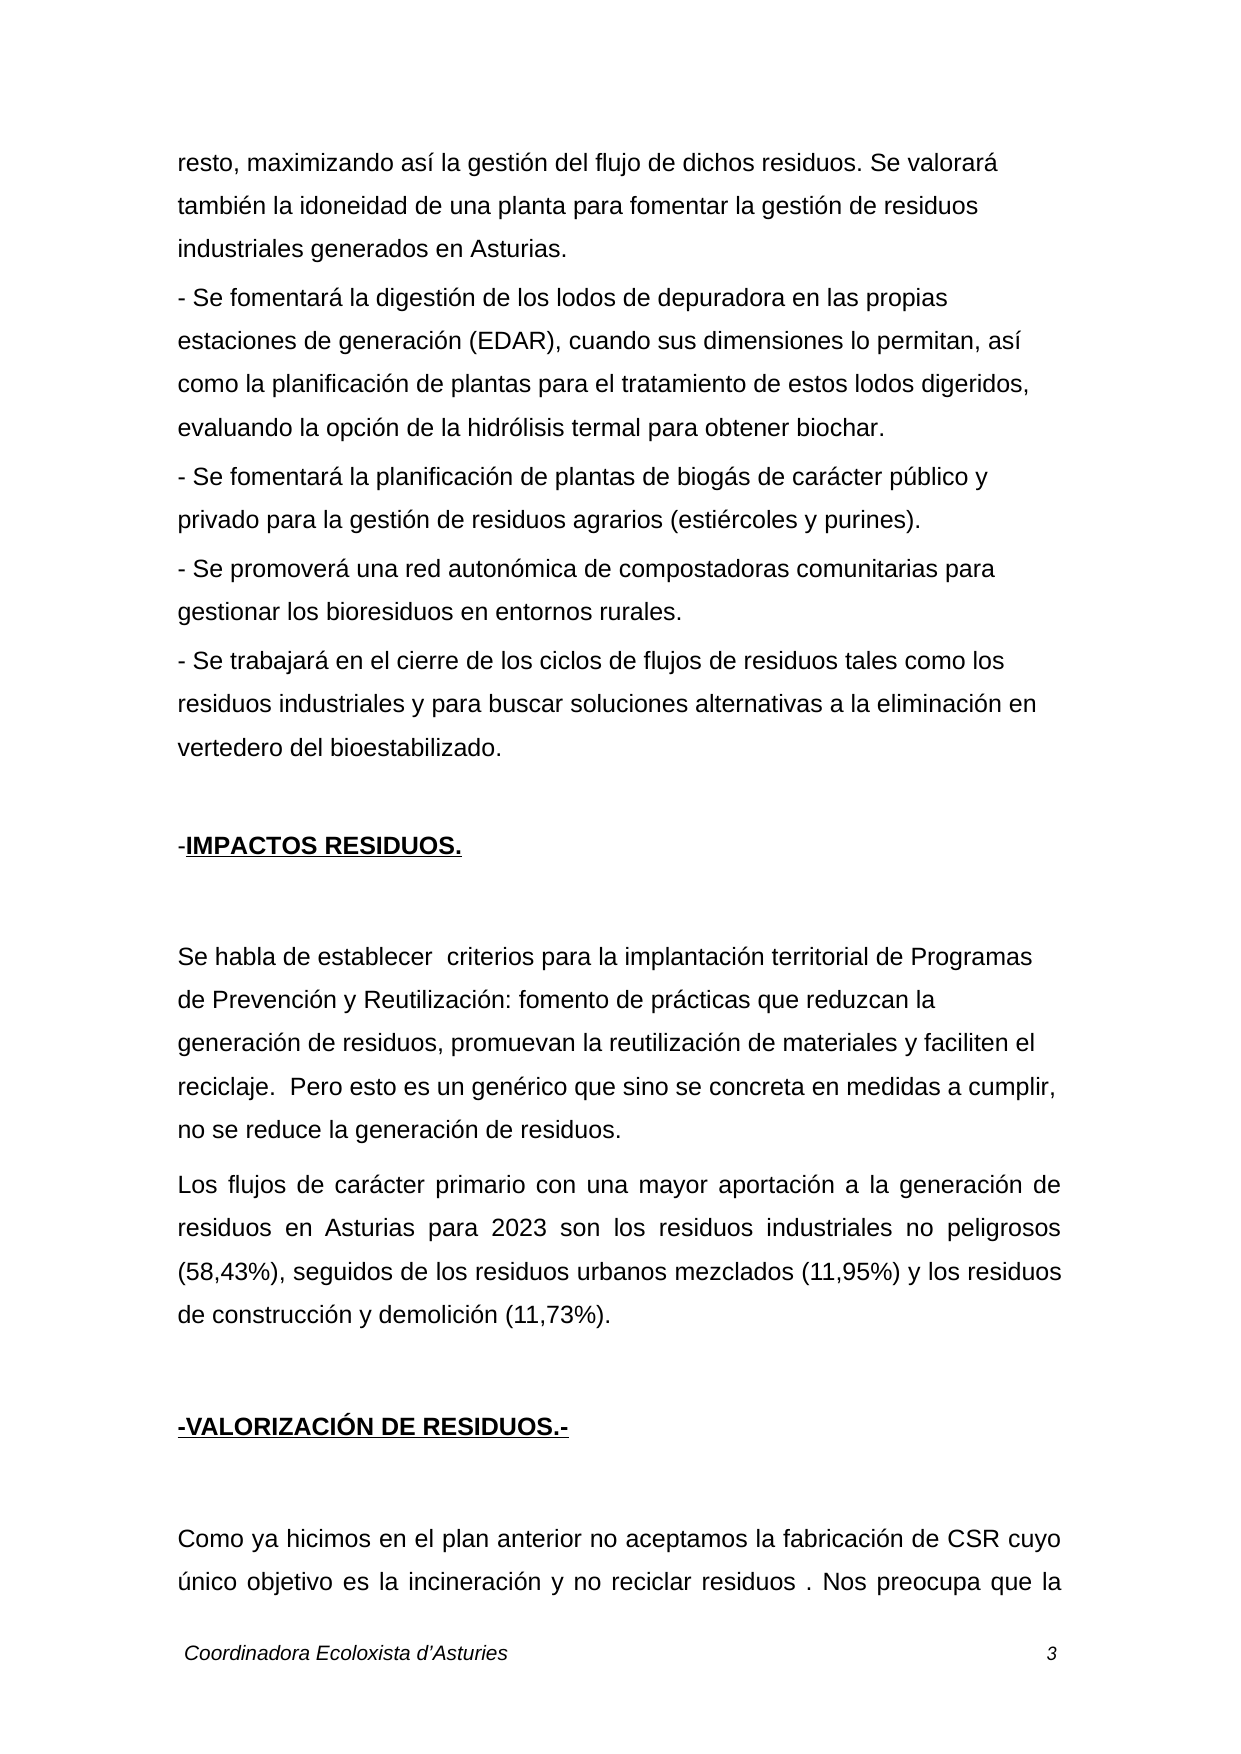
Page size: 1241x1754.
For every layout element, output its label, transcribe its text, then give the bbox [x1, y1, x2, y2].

text - Se fomentará la planificación de plantas de biogás de carácter público y privado para la gestión de residuos agrarios (estiércoles y purines). [177, 462, 1063, 533]
text - Se promoverá una red autonómica de compostadoras comunitarias para gestionar los bioresiduos en entornos rurales. [177, 554, 1063, 626]
text -IMPACTOS RESIDUOS. [177, 831, 1063, 859]
text -VALORIZACIÓN DE RESIDUOS.- [177, 1412, 1063, 1441]
text Se habla de establecer criterios para la implantación territorial de Programas de Prevención y Reutilización: fomento de prácticas que reduzcan la generación de residuos, promuevan la reutilización de materiales y faciliten el reciclaje. Pero esto es un genérico que sino se concreta en medidas a cumplir, no se reduce la generación de residuos. [177, 942, 1063, 1143]
text Como ya hicimos en el plan anterior no aceptamos la fabricación de CSR cuyo único objetivo es la incineración y no reciclar residuos . Nos preocupa que la [177, 1524, 1063, 1596]
text Los flujos de carácter primario con una mayor aportación a la generación de residuos en Asturias para 2023 son los residuos industriales no peligrosos (58,43%), seguidos de los residuos urbanos mezclados (11,95%) y los residuos de construcción y demolición (11,73%). [177, 1170, 1063, 1328]
text - Se fomentará la digestión de los lodos de depuradora en las propias estaciones de generación (EDAR), cuando sus dimensiones lo permitan, así como la planificación de plantas para el tratamiento de estos lodos digeridos, evaluando la opción de la hidrólisis termal para obtener biochar. [177, 283, 1063, 441]
text resto, maximizando así la gestión del flujo de dichos residuos. Se valorará también la idoneidad de una planta para fomentar la gestión de residuos industriales generados en Asturias. [177, 148, 1063, 263]
text - Se trabajará en el cierre de los ciclos de flujos de residuos tales como los residuos industriales y para buscar soluciones alternativas a la eliminación en vertedero del bioestabilizado. [177, 646, 1063, 761]
